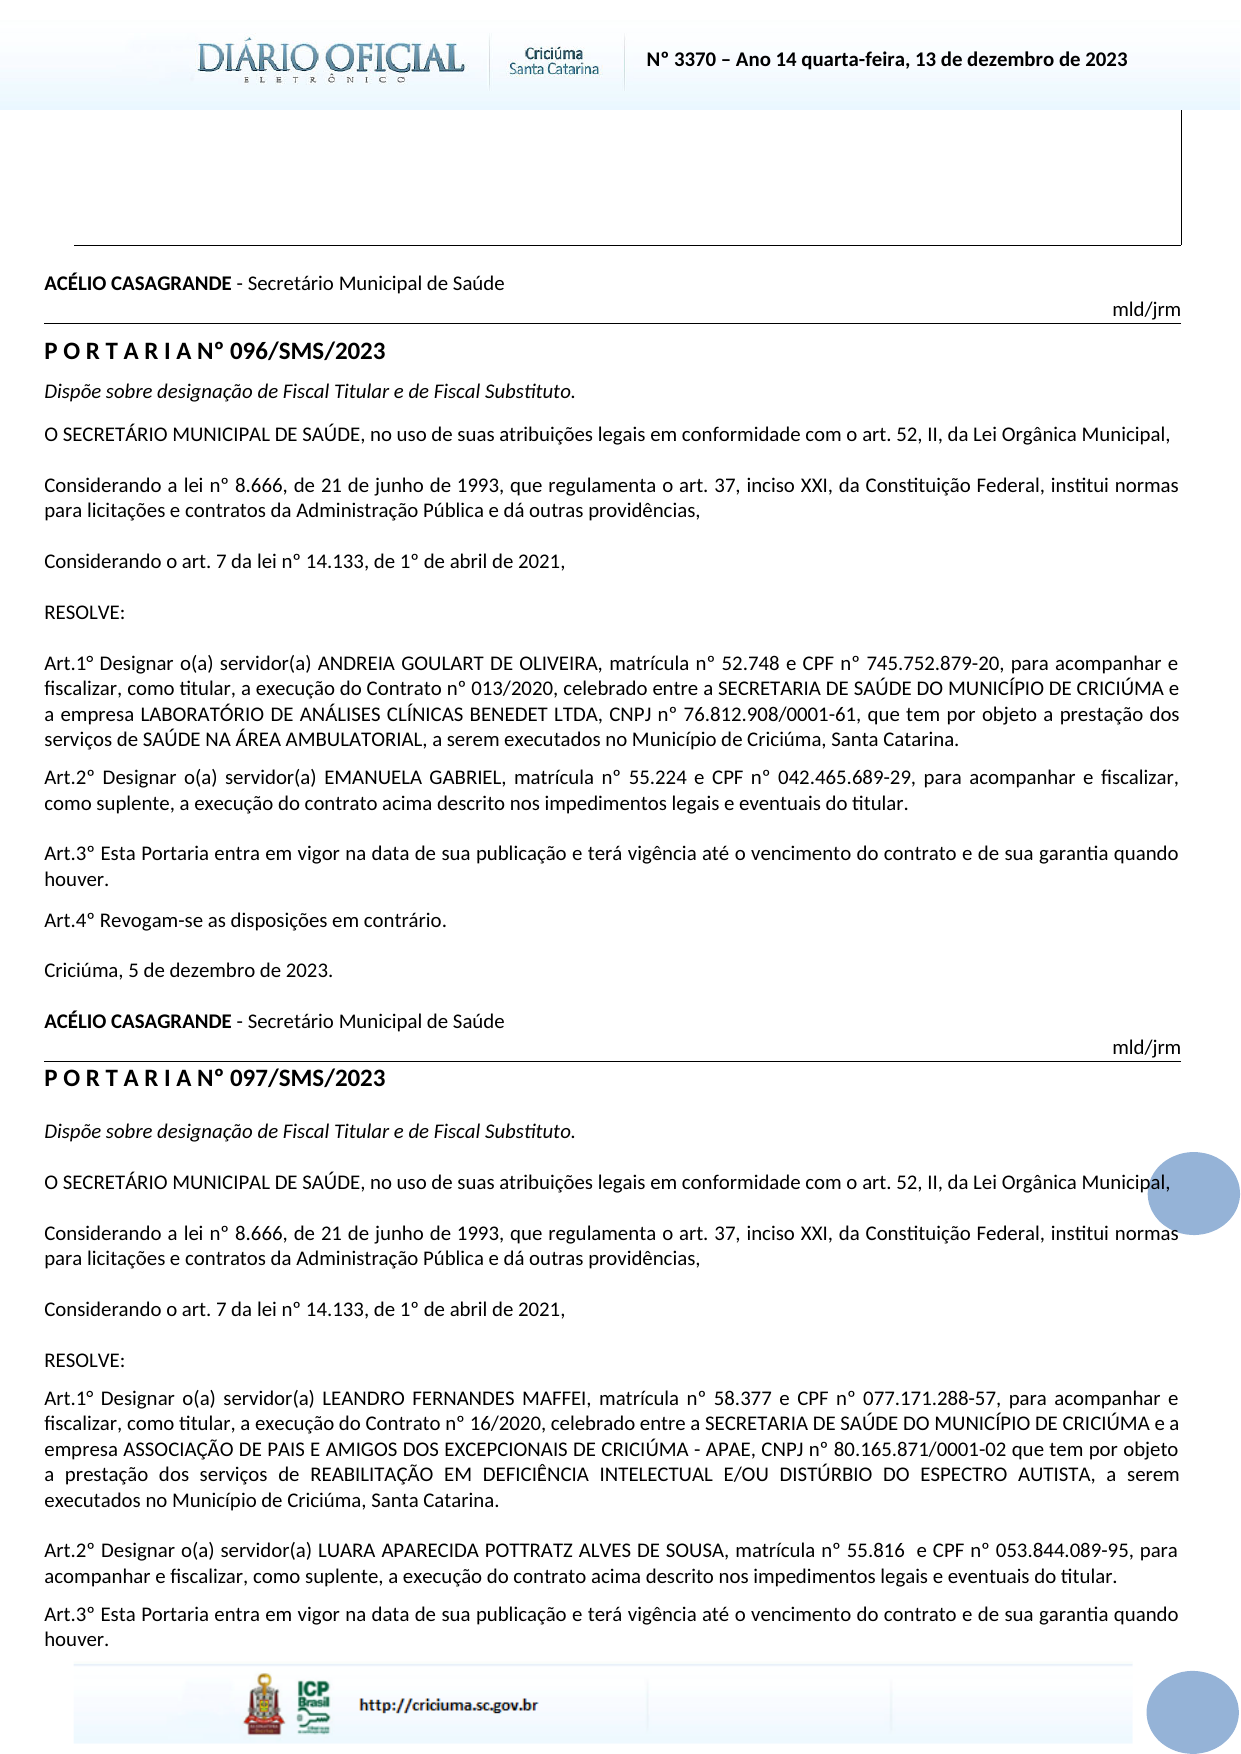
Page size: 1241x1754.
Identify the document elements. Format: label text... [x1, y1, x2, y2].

text Art.3º Esta Portaria entra em vigor na data de sua publicação e terá vigência até o vencimento do contrato e de sua garantia quando houver. [44, 1601, 1181, 1652]
text P O R T A R I A Nº 096/SMS/2023 [44, 335, 1181, 365]
text Art.1° Designar o(a) servidor(a) LEANDRO FERNANDES MAFFEI, matrícula nº 58.377 e CPF nº 077.171.288-57, para acompanhar e fiscalizar, como titular, a execução do Contrato nº 16/2020, celebrado entre a SECRETARIA DE SAÚDE DO MUNICÍPIO DE CRICIÚMA e a empresa ASSOCIAÇÃO DE PAIS E AMIGOS DOS EXCEPCIONAIS DE CRICIÚMA - APAE, CNPJ nº 80.165.871/0001-02 que tem por objeto a prestação dos serviços de REABILITAÇÃO EM DEFICIÊNCIA INTELECTUAL E/OU DISTÚRBIO DO ESPECTRO AUTISTA, a serem executados no Município de Criciúma, Santa Catarina. [44, 1385, 1181, 1512]
text Art.2º Designar o(a) servidor(a) EMANUELA GABRIEL, matrícula nº 55.224 e CPF nº 042.465.689-29, para acompanhar e fiscalizar, como suplente, a execução do contrato acima descrito nos impedimentos legais e eventuais do titular. [44, 764, 1181, 815]
text Considerando a lei nº 8.666, de 21 de junho de 1993, que regulamenta o art. 37, inciso XXI, da Constituição Federal, institui normas para licitações e contratos da Administração Pública e dá outras providências, [44, 472, 1181, 523]
text Art.4º Revogam-se as disposições em contrário. [44, 907, 1181, 932]
text Dispõe sobre designação de Fiscal Titular e de Fiscal Substituto. [44, 1118, 1181, 1144]
text ACÉLIO CASAGRANDE - Secretário Municipal de Saúde [44, 271, 1181, 296]
text ACÉLIO CASAGRANDE - Secretário Municipal de Saúde [44, 1008, 1181, 1034]
text RESOLVE: [44, 1347, 1181, 1372]
text RESOLVE: [44, 599, 1181, 624]
text Considerando o art. 7 da lei nº 14.133, de 1º de abril de 2021, [44, 1296, 1181, 1322]
text Art.2º Designar o(a) servidor(a) LUARA APARECIDA POTTRATZ ALVES DE SOUSA, matrícula nº 55.816 e CPF nº 053.844.089-95, para acompanhar e fiscalizar, como suplente, a execução do contrato acima descrito nos impedimentos legais e eventuais do titular. [44, 1538, 1181, 1588]
text O SECRETÁRIO MUNICIPAL DE SAÚDE, no uso de suas atribuições legais em conformidade com o art. 52, II, da Lei Orgânica Municipal, [44, 1169, 1155, 1194]
text P O R T A R I A Nº 097/SMS/2023 [44, 1062, 1181, 1093]
text Art.1° Designar o(a) servidor(a) ANDREIA GOULART DE OLIVEIRA, matrícula nº 52.748 e CPF nº 745.752.879-20, para acompanhar e fiscalizar, como titular, a execução do Contrato nº 013/2020, celebrado entre a SECRETARIA DE SAÚDE DO MUNICÍPIO DE CRICIÚMA e a empresa LABORATÓRIO DE ANÁLISES CLÍNICAS BENEDET LTDA, CNPJ nº 76.812.908/0001-61, que tem por objeto a prestação dos serviços de SAÚDE NA ÁREA AMBULATORIAL, a serem executados no Município de Criciúma, Santa Catarina. [44, 650, 1181, 752]
text Art.3º Esta Portaria entra em vigor na data de sua publicação e terá vigência até o vencimento do contrato e de sua garantia quando houver. [44, 841, 1181, 891]
text O SECRETÁRIO MUNICIPAL DE SAÚDE, no uso de suas atribuições legais em conformidade com o art. 52, II, da Lei Orgânica Municipal, [44, 421, 1181, 447]
text Dispõe sobre designação de Fiscal Titular e de Fiscal Substituto. [44, 378, 1181, 403]
text Considerando o art. 7 da lei nº 14.133, de 1º de abril de 2021, [44, 548, 1181, 574]
text mld/jrm [44, 1034, 1181, 1061]
text mld/jrm [44, 296, 1181, 323]
text Considerando a lei nº 8.666, de 21 de junho de 1993, que regulamenta o art. 37, inciso XXI, da Constituição Federal, institui normas para licitações e contratos da Administração Pública e dá outras providências, [44, 1220, 1181, 1271]
text Criciúma, 5 de dezembro de 2023. [44, 958, 1181, 983]
